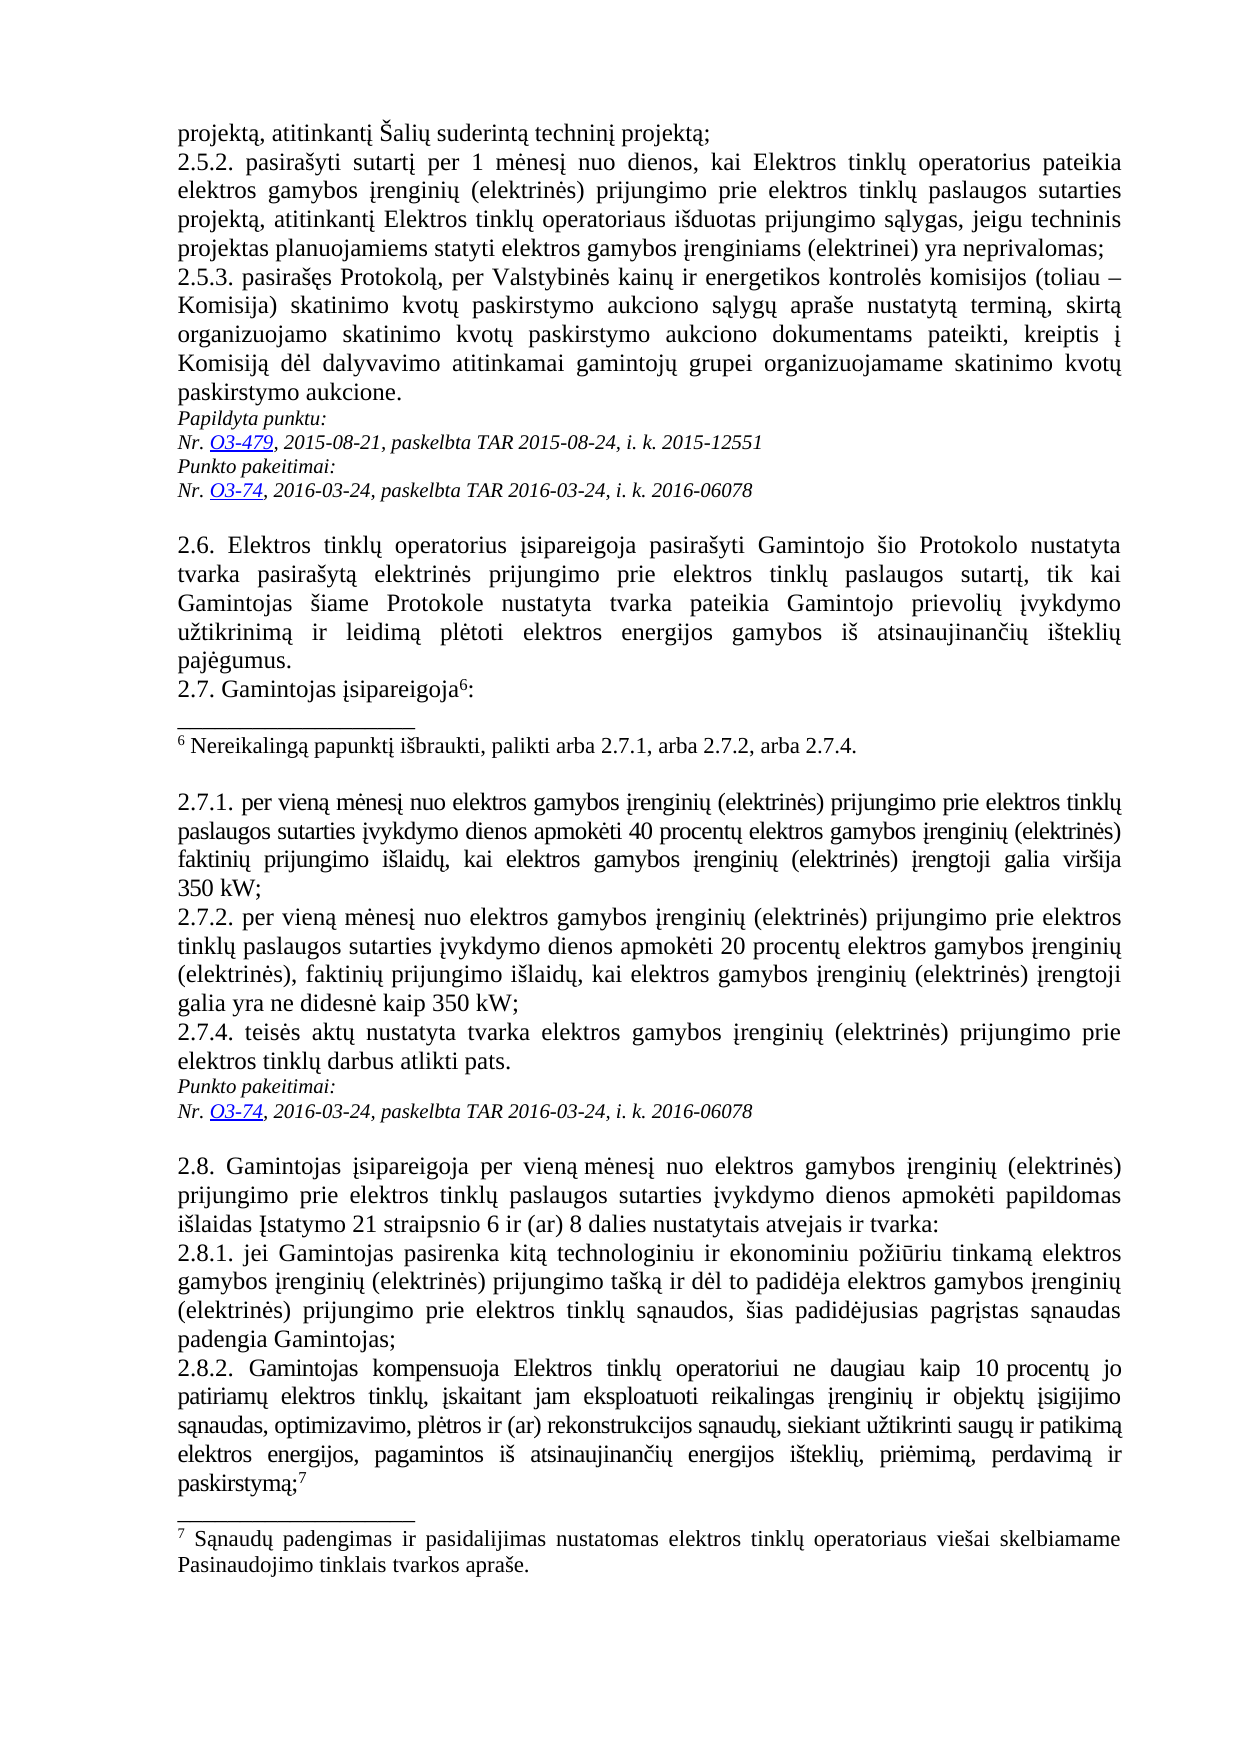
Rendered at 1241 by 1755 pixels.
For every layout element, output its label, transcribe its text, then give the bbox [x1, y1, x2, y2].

text 2.8.1. jei Gamintojas pasirenka kitą technologiniu ir ekonominiu požiūriu tinkamą elektros gamybos įrenginių (elektrinės) prijungimo tašką ir dėl to padidėja elektros gamybos įrenginių (elektrinės) prijungimo prie elektros tinklų sąnaudos, šias padidėjusias pagrįstas sąnaudas padengia Gamintojas; [177, 1238, 1122, 1353]
text 2.7.1. per vieną mėnesį nuo elektros gamybos įrenginių (elektrinės) prijungimo prie elektros tinklų paslaugos sutarties įvykdymo dienos apmokėti 40 procentų elektros gamybos įrenginių (elektrinės) faktinių prijungimo išlaidų, kai elektros gamybos įrenginių (elektrinės) įrengtoji galia viršija 350 kW; [177, 787, 1122, 902]
text ___________________ [177, 1496, 1122, 1525]
text 2.8. Gamintojas įsipareigoja per vieną mėnesį nuo elektros gamybos įrenginių (elektrinės) prijungimo prie elektros tinklų paslaugos sutarties įvykdymo dienos apmokėti papildomas išlaidas Įstatymo 21 straipsnio 6 ir (ar) 8 dalies nustatytais atvejais ir tvarka: [177, 1151, 1122, 1238]
text 7 Sąnaudų padengimas ir pasidalijimas nustatomas elektros tinklų operatoriaus viešai skelbiamame Pasinaudojimo tinklais tvarkos apraše. [177, 1525, 1122, 1578]
text 2.5.2. pasirašyti sutartį per 1 mėnesį nuo dienos, kai Elektros tinklų operatorius pateikia elektros gamybos įrenginių (elektrinės) prijungimo prie elektros tinklų paslaugos sutarties projektą, atitinkantį Elektros tinklų operatoriaus išduotas prijungimo sąlygas, jeigu techninis projektas planuojamiems statyti elektros gamybos įrenginiams (elektrinei) yra neprivalomas; [177, 147, 1122, 262]
text Papildyta punktu: [177, 406, 1122, 430]
text ___________________ [177, 703, 1122, 732]
text Punkto pakeitimai: [177, 1074, 1122, 1098]
text 2.7.4. teisės aktų nustatyta tvarka elektros gamybos įrenginių (elektrinės) prijungimo prie elektros tinklų darbus atlikti pats. [177, 1017, 1122, 1074]
text Punkto pakeitimai: [177, 454, 1122, 478]
text 2.7.2. per vieną mėnesį nuo elektros gamybos įrenginių (elektrinės) prijungimo prie elektros tinklų paslaugos sutarties įvykdymo dienos apmokėti 20 procentų elektros gamybos įrenginių (elektrinės), faktinių prijungimo išlaidų, kai elektros gamybos įrenginių (elektrinės) įrengtoji galia yra ne didesnė kaip 350 kW; [177, 902, 1122, 1017]
text 2.7. Gamintojas įsipareigoja6: [177, 674, 1122, 703]
text 2.5.3. pasirašęs Protokolą, per Valstybinės kainų ir energetikos kontrolės komisijos (toliau – Komisija) skatinimo kvotų paskirstymo aukciono sąlygų apraše nustatytą terminą, skirtą organizuojamo skatinimo kvotų paskirstymo aukciono dokumentams pateikti, kreiptis į Komisiją dėl dalyvavimo atitinkamai gamintojų grupei organizuojamame skatinimo kvotų paskirstymo aukcione. [177, 262, 1122, 406]
text 2.8.2. Gamintojas kompensuoja Elektros tinklų operatoriui ne daugiau kaip 10 procentų jo patiriamų elektros tinklų, įskaitant jam eksploatuoti reikalingas įrenginių ir objektų įsigijimo sąnaudas, optimizavimo, plėtros ir (ar) rekonstrukcijos sąnaudų, siekiant užtikrinti saugų ir patikimą elektros energijos, pagamintos iš atsinaujinančių energijos išteklių, priėmimą, perdavimą ir paskirstymą;7 [177, 1353, 1122, 1496]
text projektą, atitinkantį Šalių suderintą techninį projektą; [177, 118, 1122, 147]
text Nr. O3-74, 2016-03-24, paskelbta TAR 2016-03-24, i. k. 2016-06078 [177, 1098, 1122, 1123]
text 6 Nereikalingą papunktį išbraukti, palikti arba 2.7.1, arba 2.7.2, arba 2.7.4. [177, 732, 1122, 758]
text Nr. O3-74, 2016-03-24, paskelbta TAR 2016-03-24, i. k. 2016-06078 [177, 478, 1122, 502]
text Nr. O3-479, 2015-08-21, paskelbta TAR 2015-08-24, i. k. 2015-12551 [177, 430, 1122, 454]
text 2.6. Elektros tinklų operatorius įsipareigoja pasirašyti Gamintojo šio Protokolo nustatyta tvarka pasirašytą elektrinės prijungimo prie elektros tinklų paslaugos sutartį, tik kai Gamintojas šiame Protokole nustatyta tvarka pateikia Gamintojo prievolių įvykdymo užtikrinimą ir leidimą plėtoti elektros energijos gamybos iš atsinaujinančių išteklių pajėgumus. [177, 531, 1122, 674]
